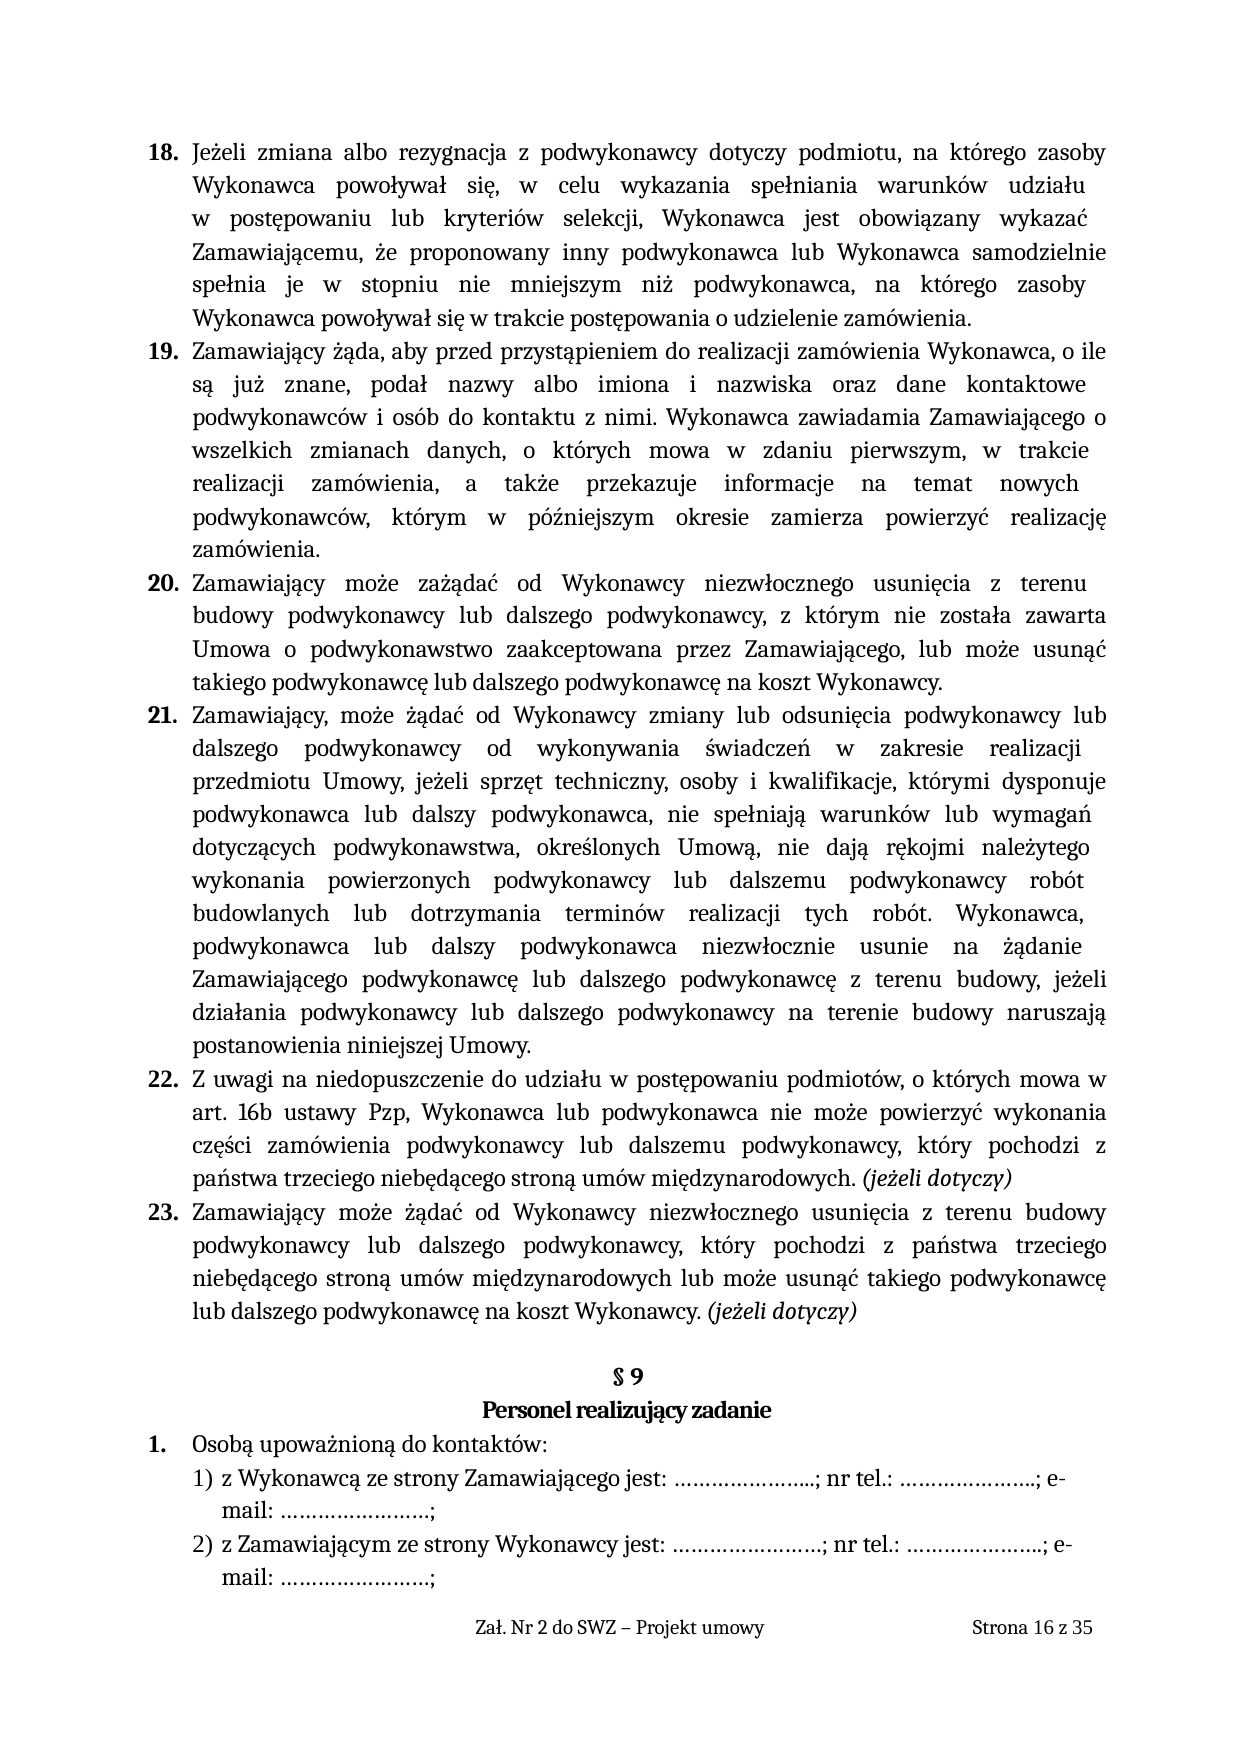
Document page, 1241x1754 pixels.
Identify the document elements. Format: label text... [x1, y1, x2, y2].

text § 9 [148, 1363, 1107, 1391]
list Zamawiający może żądać od Wykonawcy niezwłocznego usunięcia z terenu budowy podwykonawcy lub dalszego podwykonawcy, który pochodzi z państwa trzeciego niebędącego stroną umów międzynarodowych lub może usunąć takiego podwykonawcę lub dalszego podwykonawcę na koszt Wykonawcy. (jeżeli dotyczy) [148, 1197, 1107, 1325]
list Zamawiający żąda, aby przed przystąpieniem do realizacji zamówienia Wykonawca, o ile są już znane, podał nazwy albo imiona i nazwiska oraz dane kontaktowe podwykonawców i osób do kontaktu z nimi. Wykonawca zawiadamia Zamawiającego o wszelkich zmianach danych, o których mowa w zdaniu pierwszym, w trakcie realizacji zamówienia, a także przekazuje informacje na temat nowych podwykonawców, którym w późniejszym okresie zamierza powierzyć realizację zamówienia. [148, 336, 1107, 564]
list Zamawiający może zażądać od Wykonawcy niezwłocznego usunięcia z terenu budowy podwykonawcy lub dalszego podwykonawcy, z którym nie została zawarta Umowa o podwykonawstwo zaakceptowana przez Zamawiającego, lub może usunąć takiego podwykonawcę lub dalszego podwykonawcę na koszt Wykonawcy. [148, 568, 1107, 696]
list Zamawiający, może żądać od Wykonawcy zmiany lub odsunięcia podwykonawcy lub dalszego podwykonawcy od wykonywania świadczeń w zakresie realizacji przedmiotu Umowy, jeżeli sprzęt techniczny, osoby i kwalifikacje, którymi dysponuje podwykonawca lub dalszy podwykonawca, nie spełniają warunków lub wymagań dotyczących podwykonawstwa, określonych Umową, nie dają rękojmi należytego wykonania powierzonych podwykonawcy lub dalszemu podwykonawcy robót budowlanych lub dotrzymania terminów realizacji tych robót. Wykonawca, podwykonawca lub dalszy podwykonawca niezwłocznie usunie na żądanie Zamawiającego podwykonawcę lub dalszego podwykonawcę z terenu budowy, jeżeli działania podwykonawcy lub dalszego podwykonawcy na terenie budowy naruszają postanowienia niniejszej Umowy. [148, 701, 1107, 1059]
list z Zamawiającym ze strony Wykonawcy jest: ……………………; nr tel.: ………………….; e-mail: ……………………; [192, 1529, 1107, 1592]
list Osobą upoważnioną do kontaktów: [148, 1429, 1107, 1458]
list z Wykonawcą ze strony Zamawiającego jest: …………………..; nr tel.: ………………….; e-mail: ……………………; [192, 1463, 1107, 1525]
list Z uwagi na niedopuszczenie do udziału w postępowaniu podmiotów, o których mowa w art. 16b ustawy Pzp, Wykonawca lub podwykonawca nie może powierzyć wykonania części zamówienia podwykonawcy lub dalszemu podwykonawcy, który pochodzi z państwa trzeciego niebędącego stroną umów międzynarodowych. (jeżeli dotyczy) [148, 1064, 1107, 1192]
text Personel realizujący zadanie [148, 1396, 1107, 1424]
list Jeżeli zmiana albo rezygnacja z podwykonawcy dotyczy podmiotu, na którego zasoby Wykonawca powoływał się, w celu wykazania spełniania warunków udziału w postępowaniu lub kryteriów selekcji, Wykonawca jest obowiązany wykazać Zamawiającemu, że proponowany inny podwykonawca lub Wykonawca samodzielnie spełnia je w stopniu nie mniejszym niż podwykonawca, na którego zasoby Wykonawca powoływał się w trakcie postępowania o udzielenie zamówienia. [148, 137, 1107, 332]
